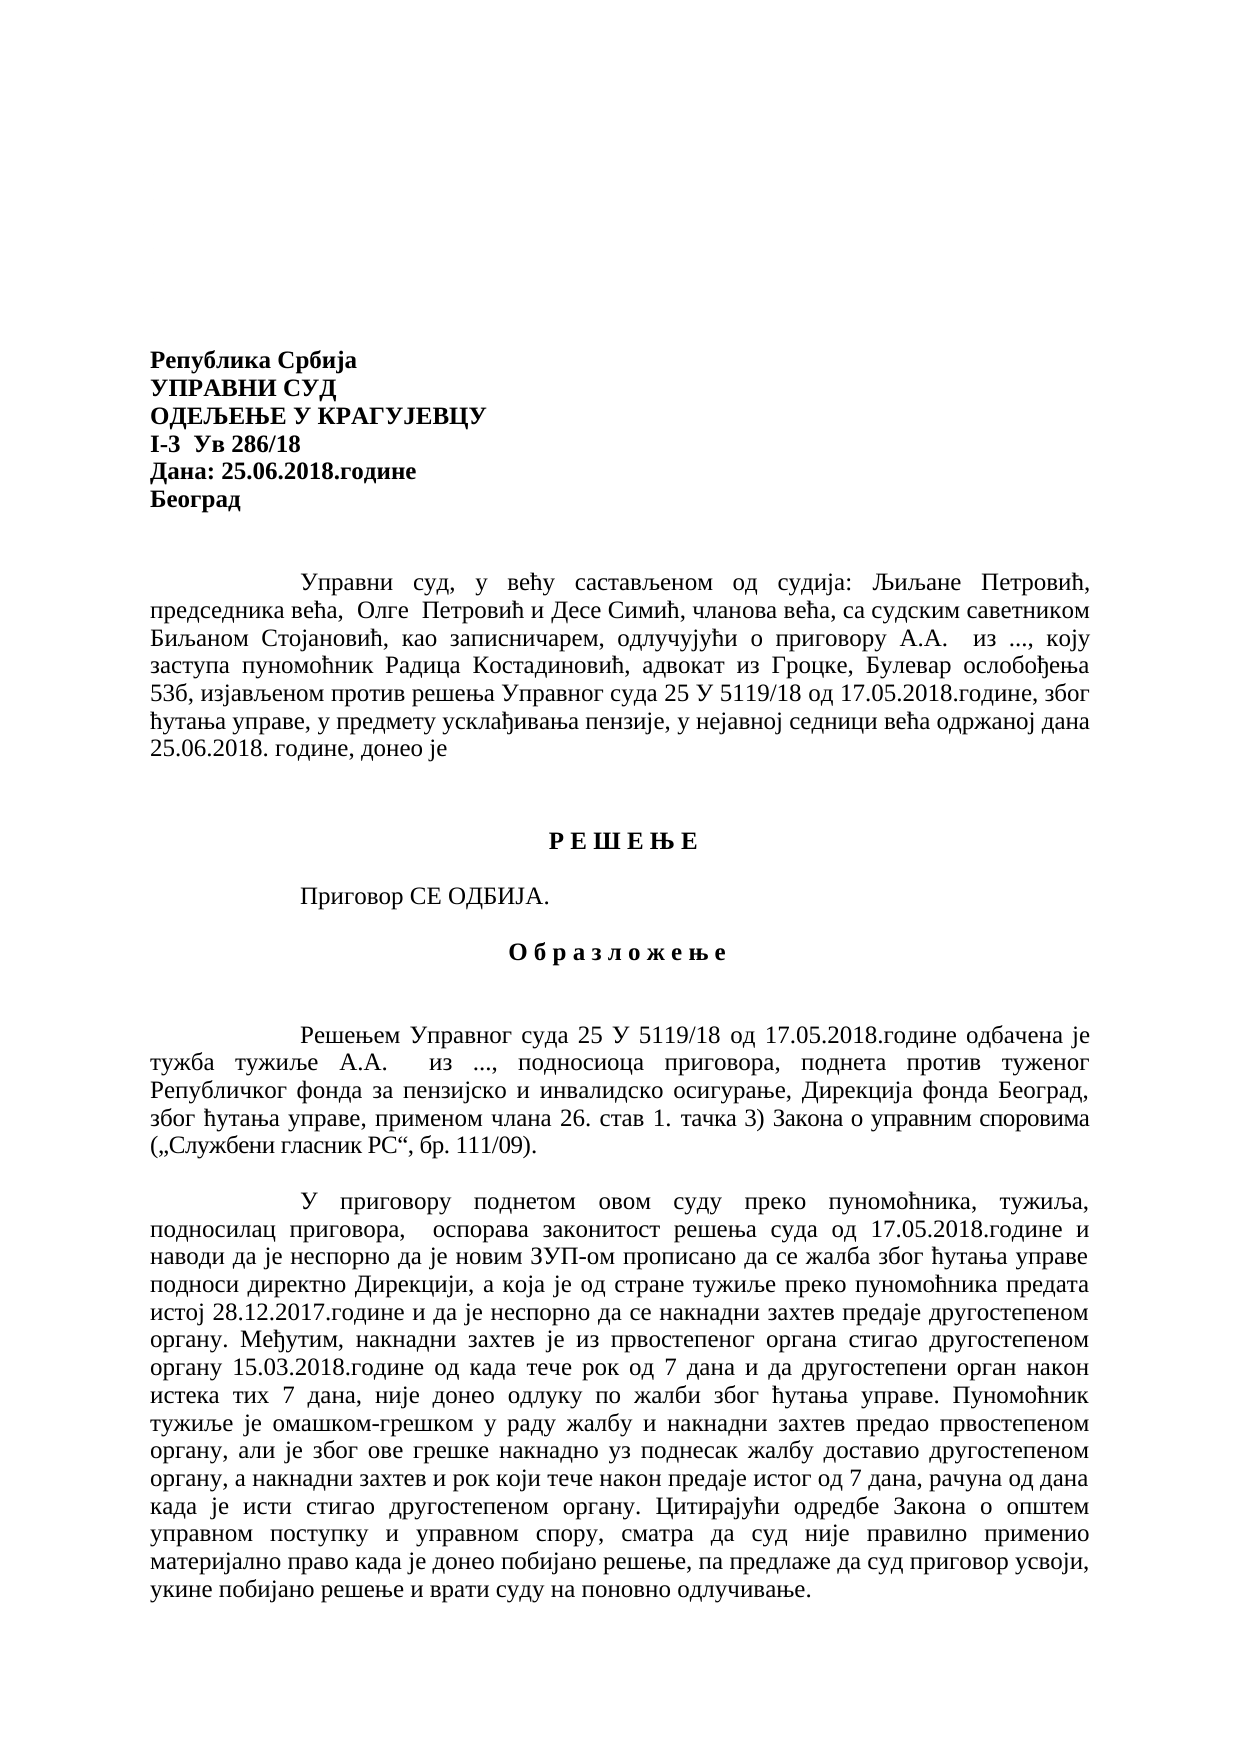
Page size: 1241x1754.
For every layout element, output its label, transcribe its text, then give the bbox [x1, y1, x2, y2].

text Београд [150, 485, 1090, 513]
text УПРАВНИ СУД [150, 374, 1090, 402]
text Приговор СЕ ОДБИЈА. [150, 882, 1090, 910]
text Управни суд, у већу састављеном од судија: Љиљане Петровић, председника већа, Олге Петровић и Десе Симић, чланова већа, са судским саветником Биљаном Стојановић, као записничарем, одлучујући о приговору А.А. из ..., коју заступа пуномоћник Радица Костадиновић, адвокат из Гроцке, Булевар ослобођења 53б, изјављеном против решења Управног суда 25 У 5119/18 од 17.05.2018.године, због ћутања управе, у предмету усклађивања пензије, у нејавној седници већа одржаној дана 25.06.2018. године, донео је [150, 568, 1090, 762]
text ОДEЉЕЊЕ У КРАГУЈЕВЦУ [150, 402, 1090, 430]
text У приговору поднетом овом суду преко пуномоћника, тужиља, подносилац приговора, оспорава законитост решења суда од 17.05.2018.године и наводи да је неспорно да је новим ЗУП-ом прописано да се жалба због ћутања управе подноси директно Дирекцији, а која је од стране тужиље преко пуномоћника предата истој 28.12.2017.године и да је неспорно да се накнадни захтев предаје другостепеном органу. Међутим, накнадни захтев је из првостeпеног органа стигао другостепеном органу 15.03.2018.године од када тече рок од 7 дана и да другостепени орган након истека тих 7 дана, није донео одлуку по жалби због ћутања управе. Пуномоћник тужиље је омашком-грешком у раду жалбу и накнадни захтев предао првостeпеном органу, али је због ове грешке накнадно уз поднесак жалбу доставио другостепеном органу, а накнадни захтев и рок који тече након предаје истог од 7 дана, рачуна од дана када је исти стигао другостепеном органу. Цитирајући одредбе Закона о општем управном поступку и управном спору, сматра да суд није правилно применио материјално право када је донео побијано решење, па предлаже да суд приговор усвоји, укине побијано решење и врати суду на поновно одлучивање. [150, 1187, 1090, 1603]
text Р Е Ш Е Њ Е [150, 827, 1090, 854]
text Република Србија [150, 148, 1090, 374]
text О б р а з л о ж е њ е [150, 938, 1090, 965]
text I-3 Ув 286/18 [150, 430, 1090, 457]
text Дана: 25.06.2018.године [150, 457, 1090, 485]
text Решењем Управног суда 25 У 5119/18 од 17.05.2018.године одбачена је тужба тужиље А.А. из ..., подносиоца приговора, поднета против туженог Републичког фонда за пензијско и инвалидско осигурање, Дирекција фонда Београд, због ћутања управе, применом члана 26. став 1. тачка 3) Закона о управним споровима („Службени гласник РС“, бр. 111/09). [150, 1021, 1090, 1159]
